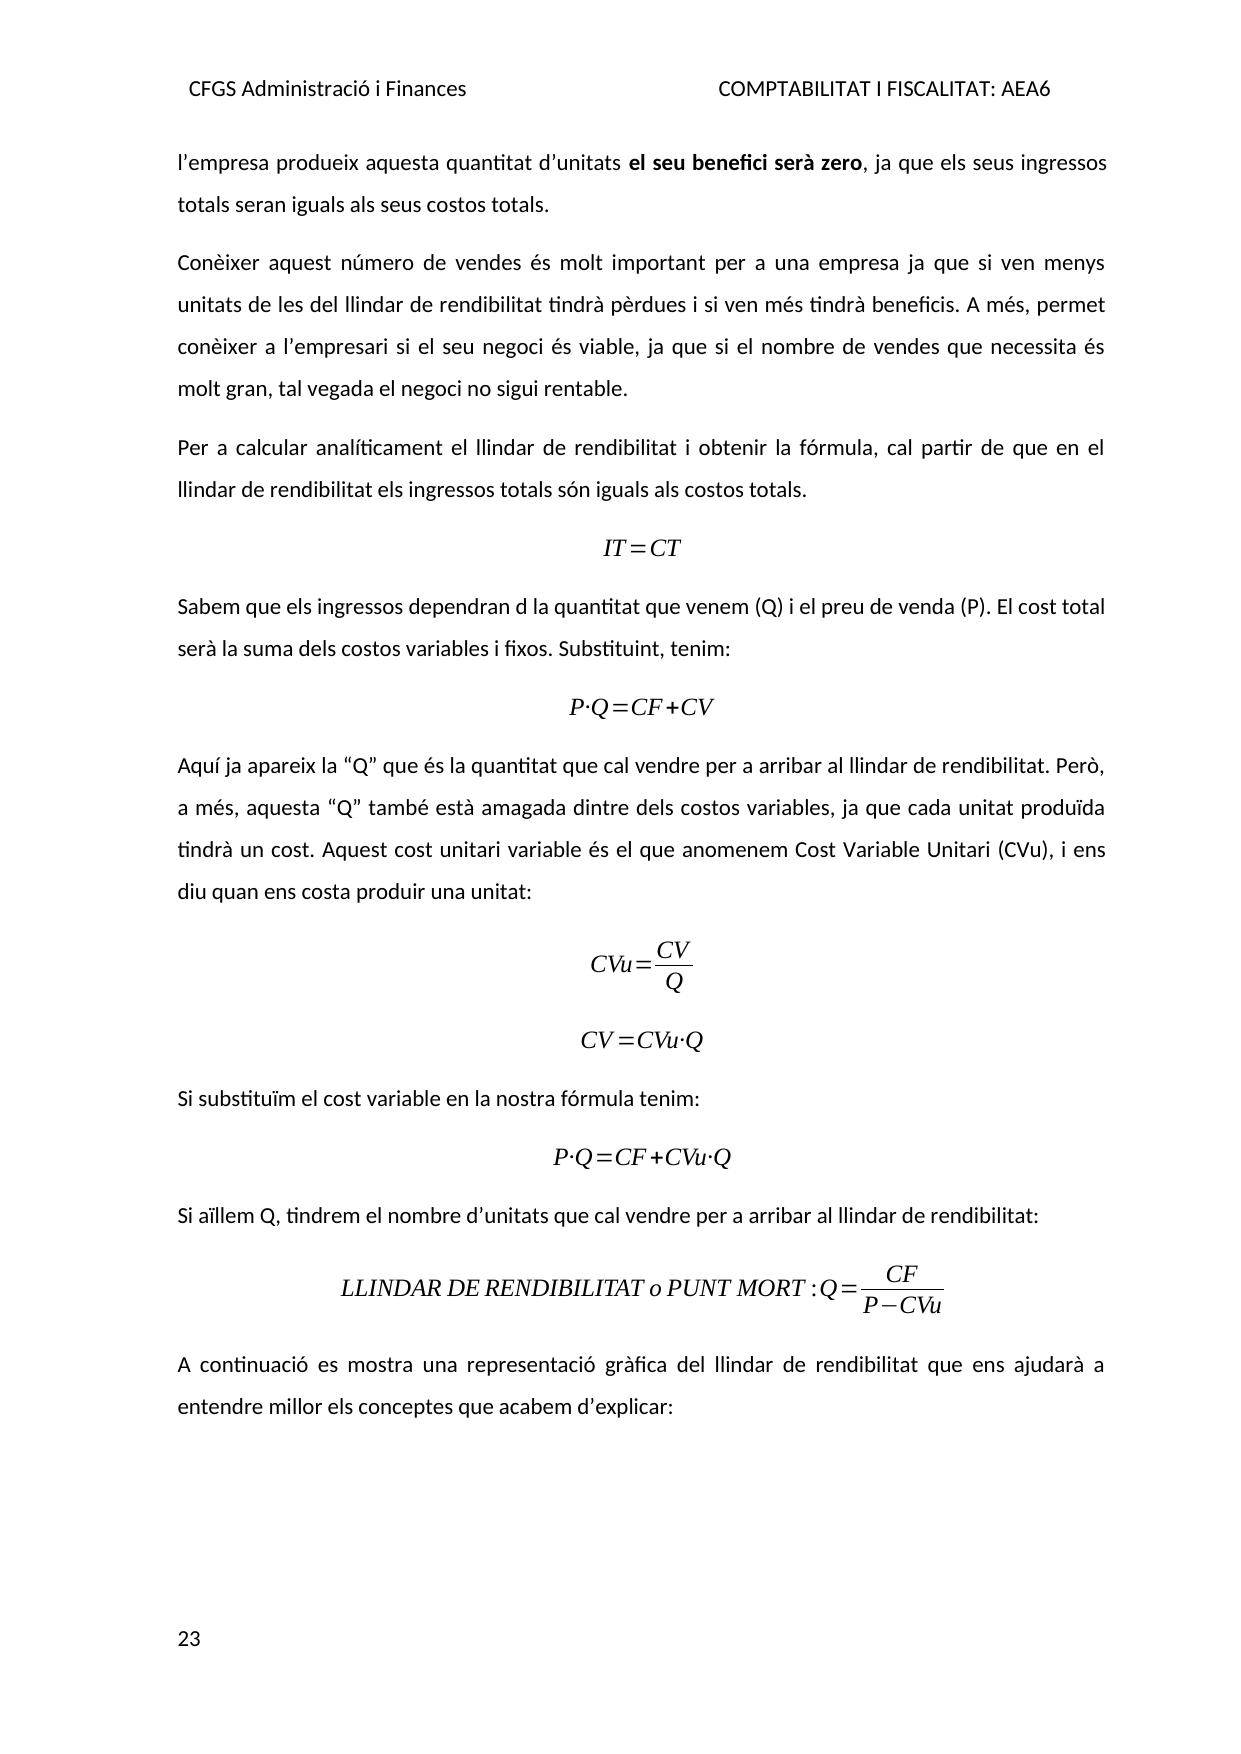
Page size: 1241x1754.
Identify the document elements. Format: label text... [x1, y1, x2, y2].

text Per a calcular analíticament el llindar de rendibilitat i obtenir la fórmula, cal partir de que en el llindar de rendibilitat els ingressos totals són iguals als costos totals. [177, 433, 1107, 503]
text Aquí ja apareix la “Q” que és la quantitat que cal vendre per a arribar al llindar de rendibilitat. Però, a més, aquesta “Q” també està amagada dintre dels costos variables, ja que cada unitat produïda tindrà un cost. Aquest cost unitari variable és el que anomenem Cost Variable Unitari (CVu), i ens diu quan ens costa produir una unitat: [177, 751, 1107, 905]
text l’empresa produeix aquesta quantitat d’unitats el seu benefici serà zero, ja que els seus ingressos totals seran iguals als seus costos totals. [177, 148, 1107, 218]
text Sabem que els ingressos dependran d la quantitat que venem (Q) i el preu de venda (P). El cost total serà la suma dels costos variables i fixos. Substituint, tenim: [177, 592, 1107, 662]
text Si aïllem Q, tindrem el nombre d’unitats que cal vendre per a arribar al llindar de rendibilitat: [177, 1202, 1107, 1229]
text Conèixer aquest número de vendes és molt important per a una empresa ja que si ven menys unitats de les del llindar de rendibilitat tindrà pèrdues i si ven més tindrà beneficis. A més, permet conèixer a l’empresari si el seu negoci és viable, ja que si el nombre de vendes que necessita és molt gran, tal vegada el negoci no sigui rentable. [177, 248, 1107, 402]
text Si substituïm el cost variable en la nostra fórmula tenim: [177, 1084, 1107, 1112]
text A continuació es mostra una representació gràfica del llindar de rendibilitat que ens ajudarà a entendre millor els conceptes que acabem d’explicar: [177, 1350, 1107, 1420]
